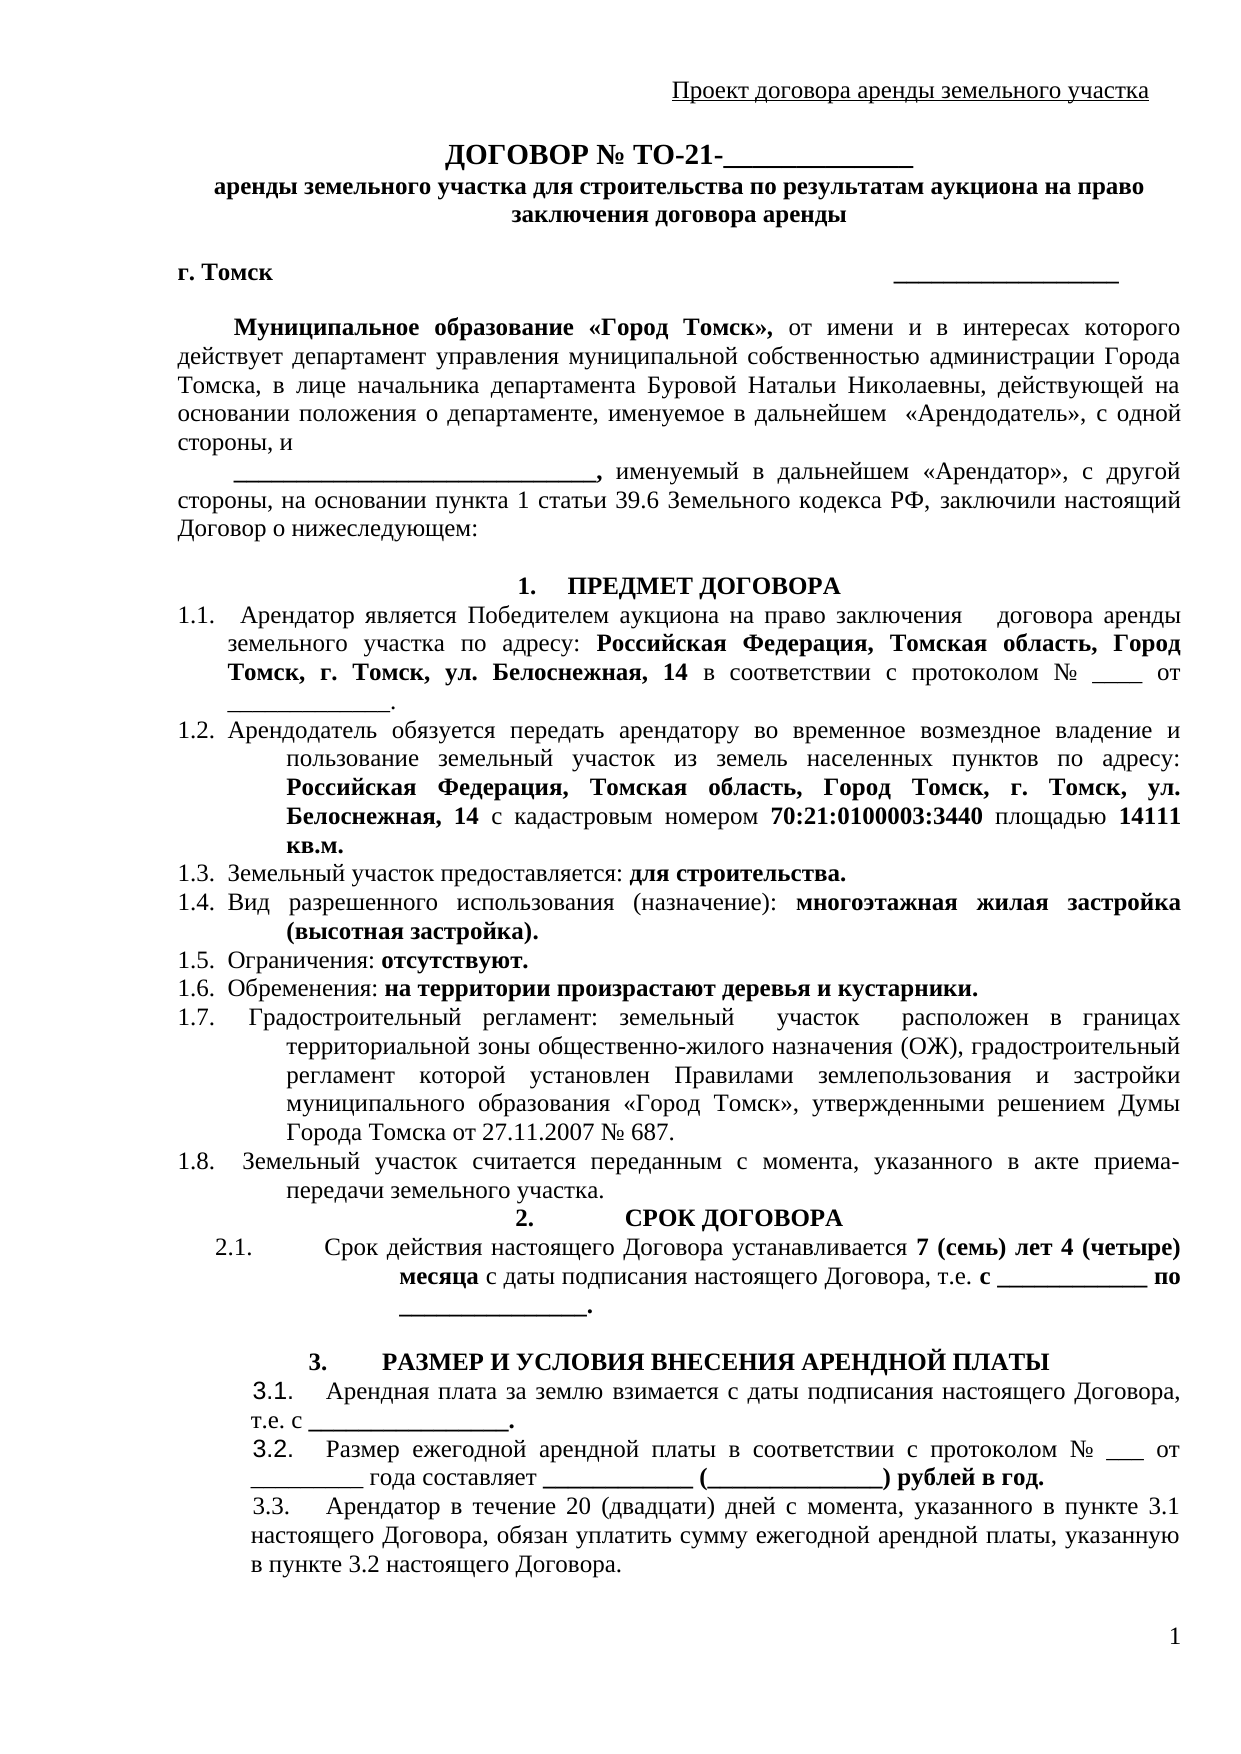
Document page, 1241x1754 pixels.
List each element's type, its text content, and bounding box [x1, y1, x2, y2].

text г. Томск __________________ [177, 257, 1181, 286]
list Арендодатель обязуется передать арендатору во временное возмездное владение и пользование земельный участок из земель населенных пунктов по адресу: Российская Федерация, Томская область, Город Томск, г. Томск, ул. Белоснежная, 14 с кадастровым номером 70:21:0100003:3440 площадью 14111 кв.м. [177, 715, 1181, 858]
list Градостроительный регламент: земельный участок расположен в границах территориальной зоны общественно-жилого назначения (ОЖ), градостроительный регламент которой установлен Правилами землепользования и застройки муниципального образования «Город Томск», утвержденными решением Думы Города Томска от 27.11.2007 № 687. [177, 1002, 1181, 1146]
list Вид разрешенного использования (назначение): многоэтажная жилая застройка (высотная застройка). [177, 887, 1181, 945]
list Земельный участок считается переданным с момента, указанного в акте приема-передачи земельного участка. [177, 1146, 1181, 1203]
text Проект договора аренды земельного участка [177, 75, 1181, 104]
text ДОГОВОР № ТО-21-_____________ [177, 137, 1181, 171]
list Обременения: на территории произрастают деревья и кустарники. [177, 973, 1181, 1002]
list Земельный участок предоставляется: для строительства. [177, 858, 1181, 887]
list Арендная плата за землю взимается с даты подписания настоящего Договора, т.е. с ________________. [177, 1376, 1181, 1433]
list Ограничения: отсутствуют. [177, 945, 1181, 973]
list ..Арендатор является Победителем аукциона на право заключения ..договора аренды земельного участка по адресу: Российская Федерация, Томская область, Город Томск, г. Томск, ул. Белоснежная, 14 в соответствии с протоколом № ____ от _____________. [177, 600, 1181, 715]
list СРОК ДОГОВОРА [177, 1203, 1181, 1232]
text Муниципальное образование «Город Томск», от имени и в интересах которого действует департамент управления муниципальной собственностью администрации Города Томска, в лице начальника департамента Буровой Натальи Николаевны, действующей на основании положения о департаменте, именуемое в дальнейшем «Арендодатель», с одной стороны, и [177, 312, 1181, 456]
subtitle аренды земельного участка для строительства по результатам аукциона на право заключения договора аренды [177, 171, 1181, 228]
list Размер ежегодной арендной платы в соответствии с протоколом № ___ от _________ года составляет ____________ (______________) рублей в год. [177, 1433, 1181, 1491]
list РАЗМЕР И УСЛОВИЯ ВНЕСЕНИЯ АРЕНДНОЙ ПЛАТЫ [177, 1347, 1181, 1376]
text _____________________________, именуемый в дальнейшем «Арендатор», с другой стороны, на основании пункта 1 статьи 39.6 Земельного кодекса РФ, заключили настоящий Договор о нижеследующем: [177, 456, 1181, 542]
list Арендатор в течение 20 (двадцати) дней с момента, указанного в пункте 3.1 настоящего Договора, обязан уплатить сумму ежегодной арендной платы, указанную в пункте 3.2 настоящего Договора. [177, 1491, 1181, 1577]
list ПРЕДМЕТ ДОГОВОРА [177, 571, 1181, 600]
list Срок действия настоящего Договора устанавливается 7 (семь) лет 4 (четыре) месяца с даты подписания настоящего Договора, т.е. с ____________ по _______________. [215, 1232, 1181, 1318]
